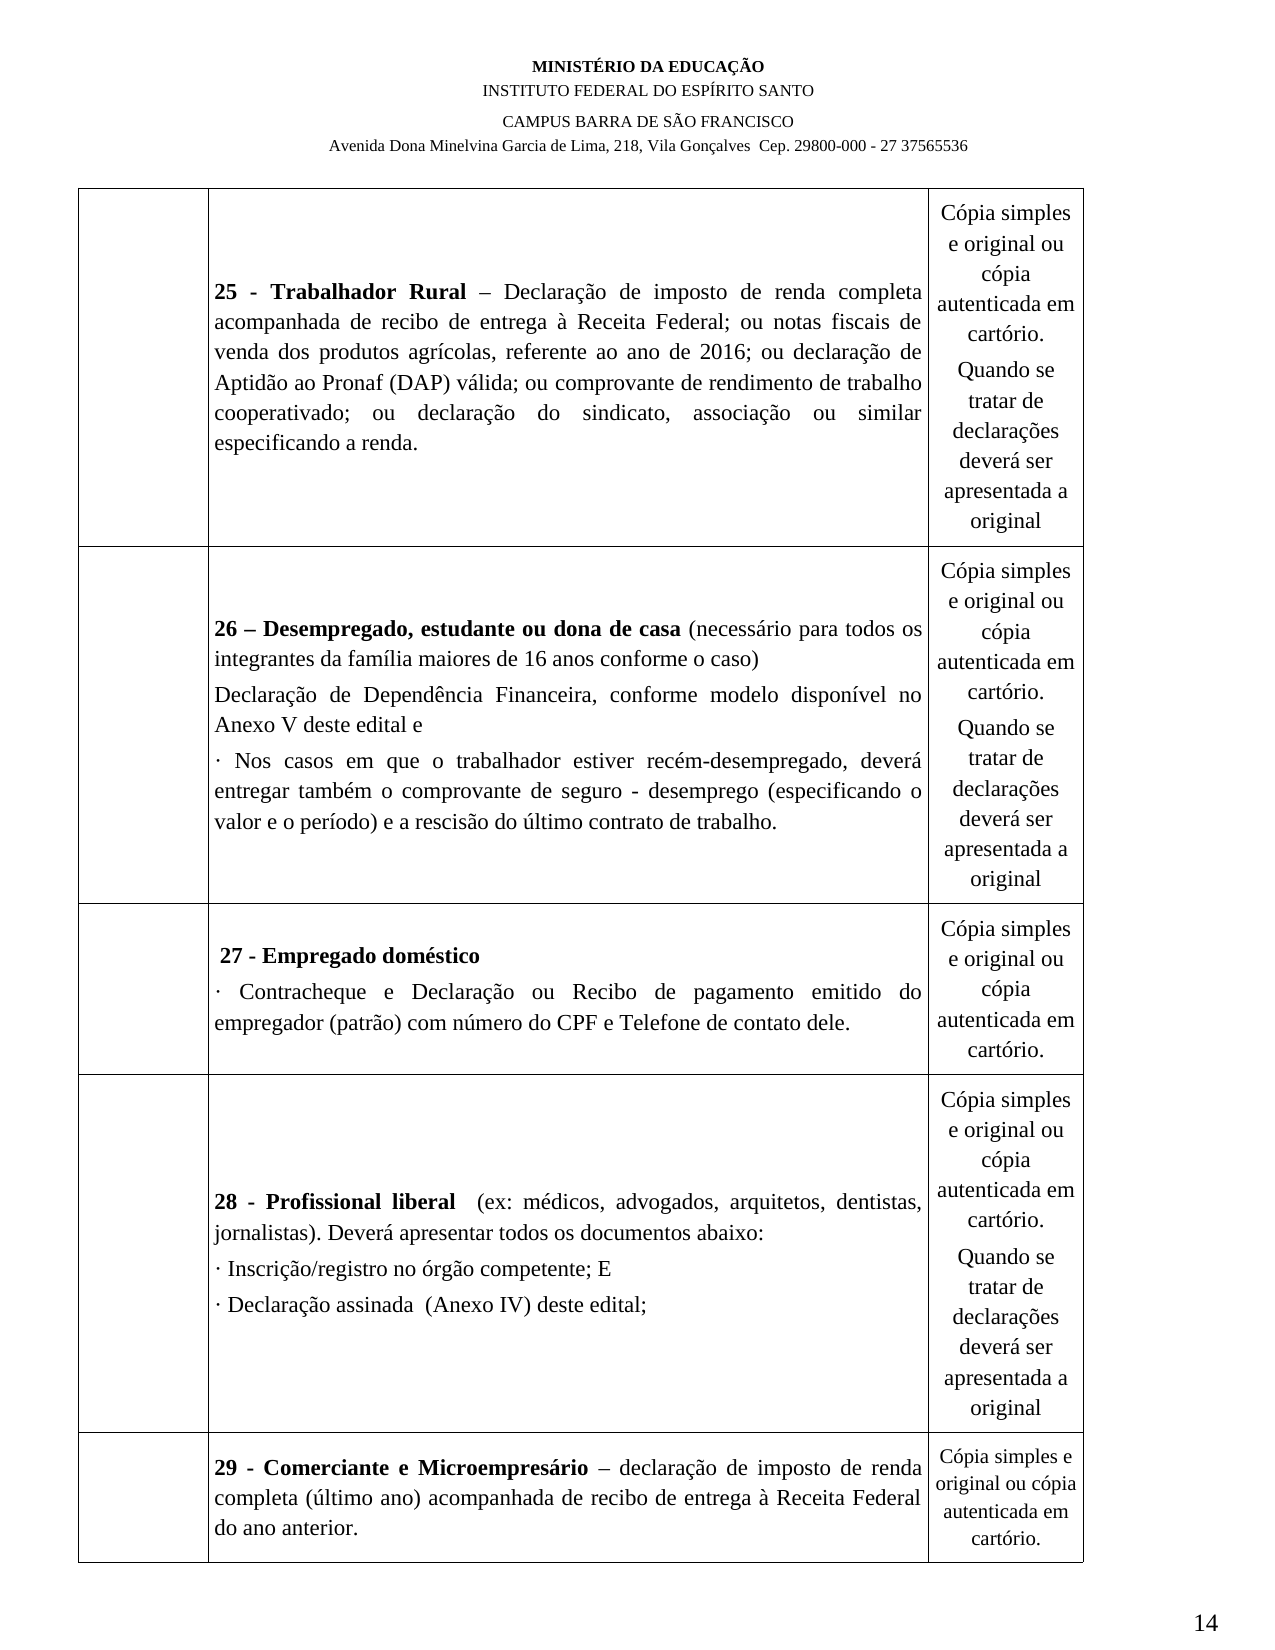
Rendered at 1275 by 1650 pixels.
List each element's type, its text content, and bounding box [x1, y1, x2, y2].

table_cell [79, 904, 208, 1074]
table_cell Cópia simples e original ou cópia autenticada em cartório. [929, 904, 1083, 1074]
table_cell 27 - Empregado doméstico · Contracheque e Declaração ou Recibo de pagamento emitido do empregador (patrão) com número do CPF e Telefone de contato dele. [209, 904, 928, 1074]
table_cell [79, 189, 208, 546]
table_cell 25 - Trabalhador Rural – Declaração de imposto de renda completa acompanhada de recibo de entrega à Receita Federal; ou notas fiscais de venda dos produtos agrícolas, referente ao ano de 2016; ou declaração de Aptidão ao Pronaf (DAP) válida; ou comprovante de rendimento de trabalho cooperativado; ou declaração do sindicato, associação ou similar especificando a renda. [209, 189, 928, 546]
table_cell Cópia simples e original ou cópia autenticada em cartório. Quando se tratar de declarações deverá ser apresentada a original [929, 547, 1083, 903]
table_cell Cópia simples e original ou cópia autenticada em cartório. [929, 1433, 1083, 1562]
table_cell [79, 1433, 208, 1562]
table_cell [79, 1075, 208, 1432]
table_cell 26 – Desempregado, estudante ou dona de casa (necessário para todos os integrantes da família maiores de 16 anos conforme o caso) Declaração de Dependência Financeira, conforme modelo disponível no Anexo V deste edital e · Nos casos em que o trabalhador estiver recém-desempregado, deverá entregar também o comprovante de seguro - desemprego (especificando o valor e o período) e a rescisão do último contrato de trabalho. [209, 547, 928, 903]
table_cell 28 - Profissional liberal (ex: médicos, advogados, arquitetos, dentistas, jornalistas). Deverá apresentar todos os documentos abaixo: · Inscrição/registro no órgão competente; E · Declaração assinada (Anexo IV) deste edital; [209, 1075, 928, 1432]
table_cell 29 - Comerciante e Microempresário – declaração de imposto de renda completa (último ano) acompanhada de recibo de entrega à Receita Federal do ano anterior. [209, 1433, 928, 1562]
table_cell Cópia simples e original ou cópia autenticada em cartório. Quando se tratar de declarações deverá ser apresentada a original [929, 1075, 1083, 1432]
table_cell [79, 547, 208, 903]
table_cell Cópia simples e original ou cópia autenticada em cartório. Quando se tratar de declarações deverá ser apresentada a original [929, 189, 1083, 546]
